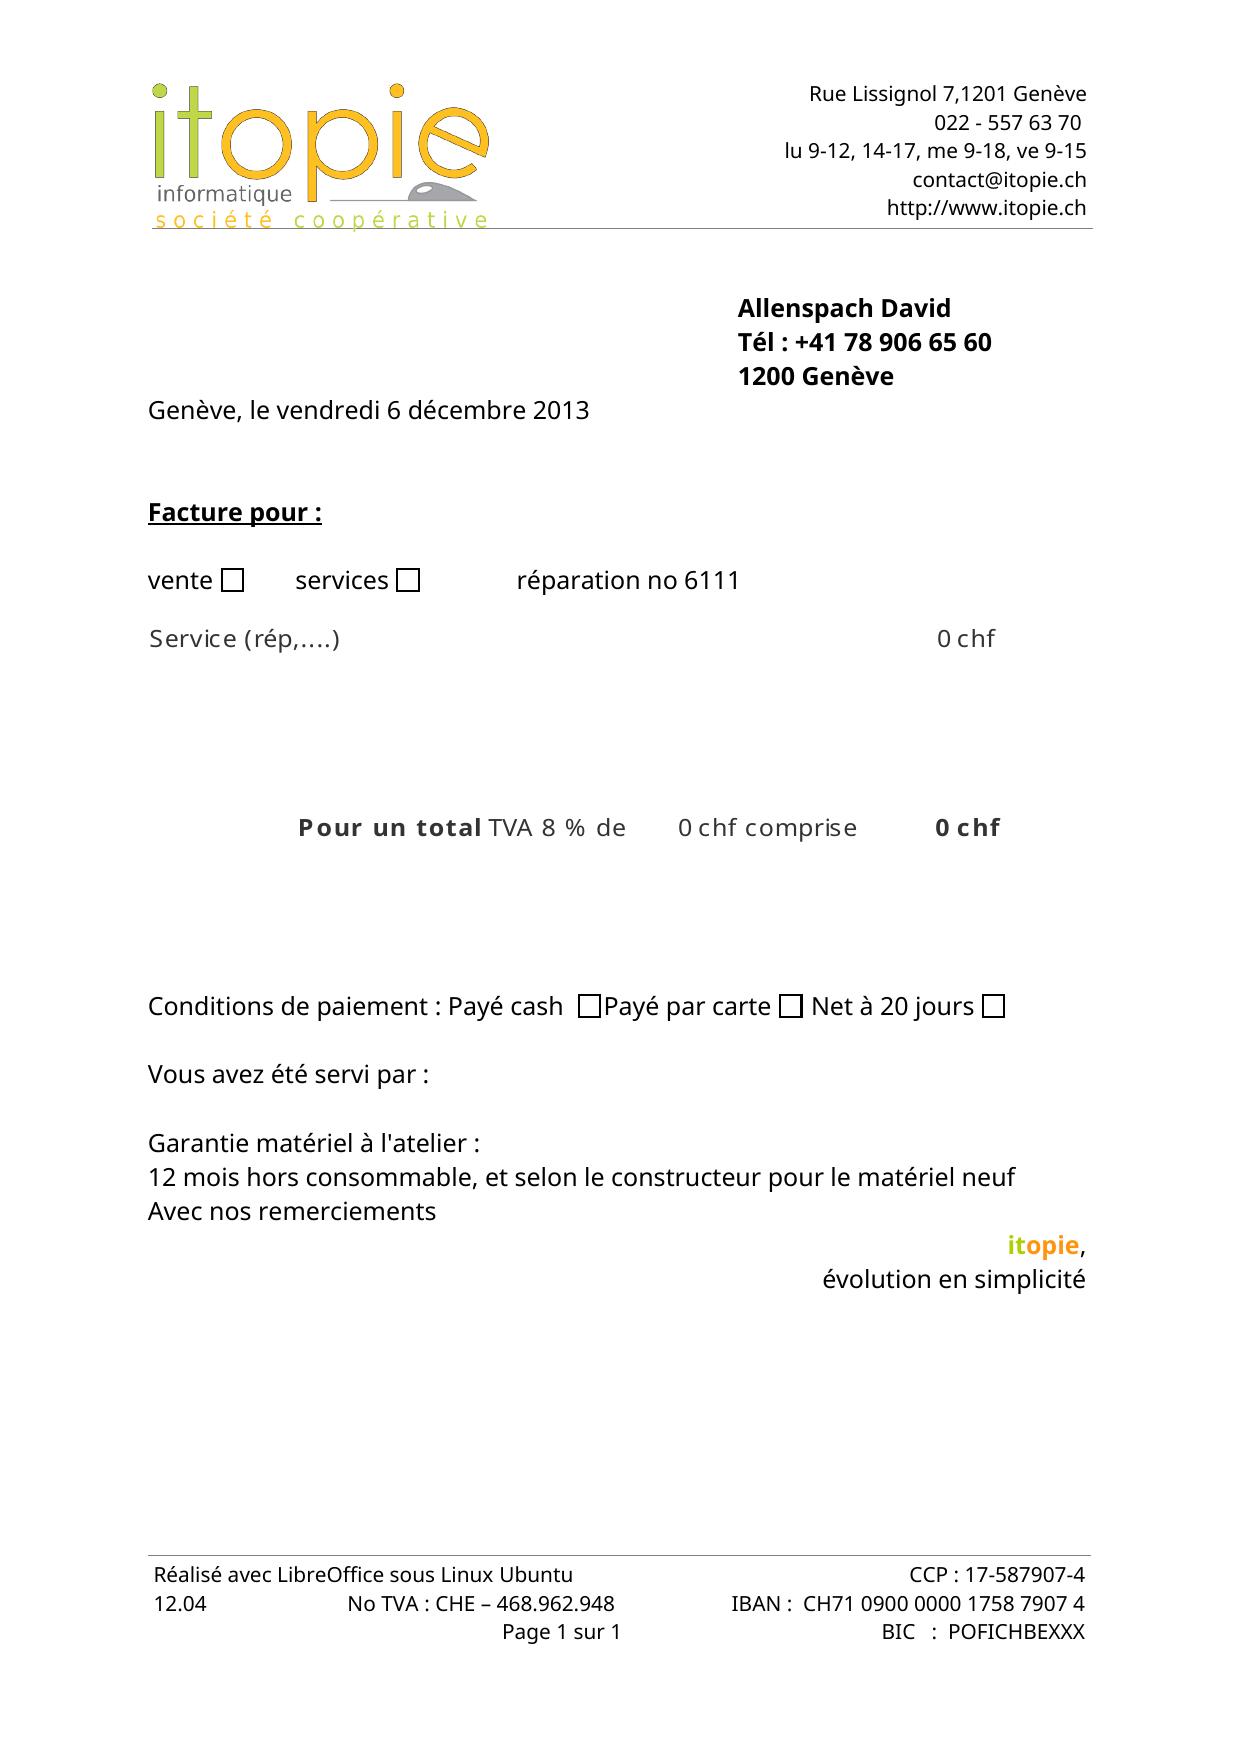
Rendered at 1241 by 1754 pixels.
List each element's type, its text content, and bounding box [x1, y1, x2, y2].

text Conditions de paiement : Payé cash Payé par carte Net à 20 jours [148, 989, 1093, 1023]
text itopie, [148, 1227, 1093, 1262]
text vente services réparation no 6111 [148, 563, 1093, 597]
text Avec nos remerciements [148, 1193, 1093, 1227]
text Tél : +41 78 906 65 60 [148, 324, 1093, 358]
text Genève, le vendredi 6 décembre 2013 [148, 392, 1093, 427]
text Allenspach David [148, 290, 1093, 324]
text Garantie matériel à l'atelier : [148, 1125, 1093, 1159]
text 12 mois hors consommable, et selon le constructeur pour le matériel neuf [148, 1159, 1093, 1193]
text évolution en simplicité [148, 1262, 1093, 1296]
text 1200 Genève [148, 358, 1093, 392]
picture [138, 72, 500, 244]
text Facture pour : [148, 495, 1093, 529]
text Vous avez été servi par : [148, 1057, 1093, 1091]
